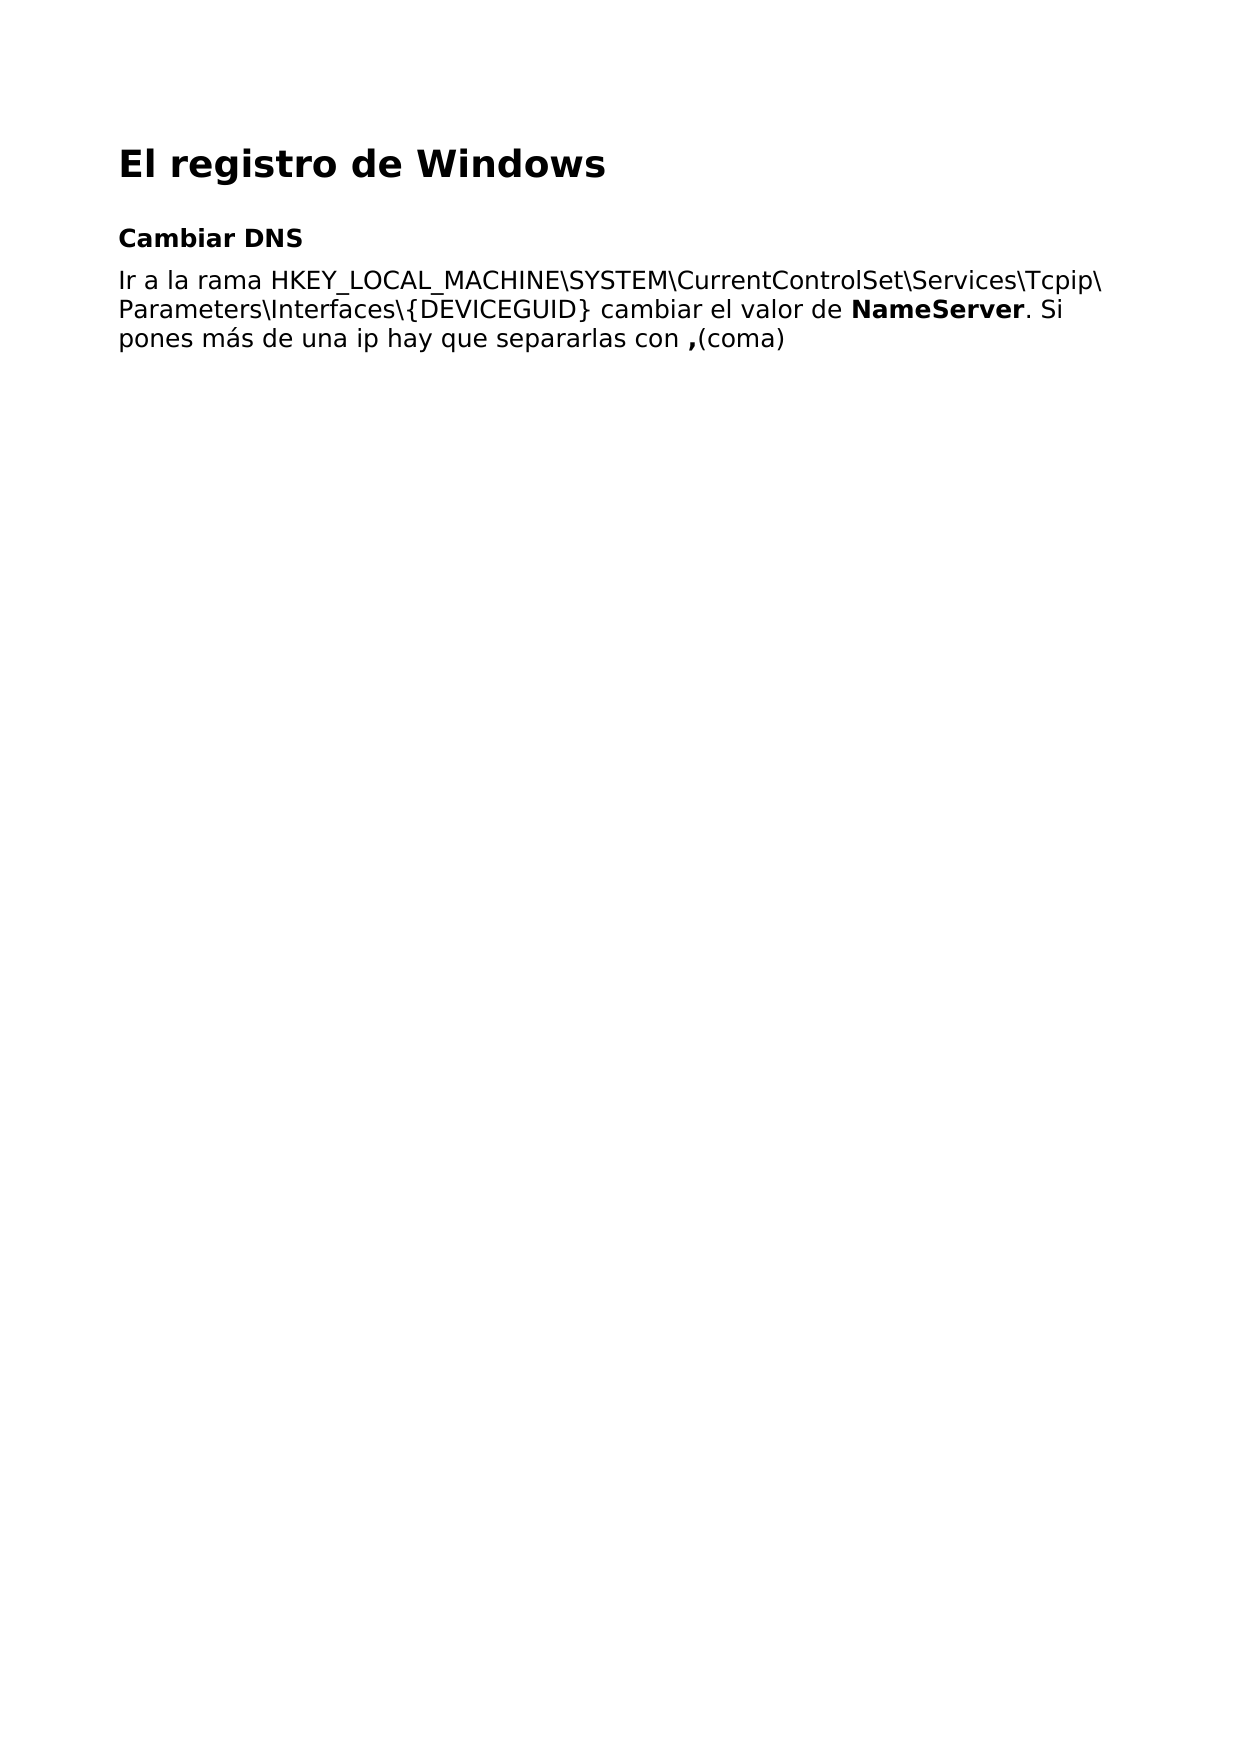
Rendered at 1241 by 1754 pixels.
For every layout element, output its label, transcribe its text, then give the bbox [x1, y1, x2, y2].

text Ir a la rama HKEY_LOCAL_MACHINE\SYSTEM\CurrentControlSet\Services\Tcpip\Parameters\Interfaces\{DEVICEGUID} cambiar el valor de NameServer. Si pones más de una ip hay que separarlas con ,(coma) [118, 266, 1122, 353]
subtitle Cambiar DNS [118, 224, 1122, 253]
subtitle El registro de Windows [118, 143, 1122, 187]
